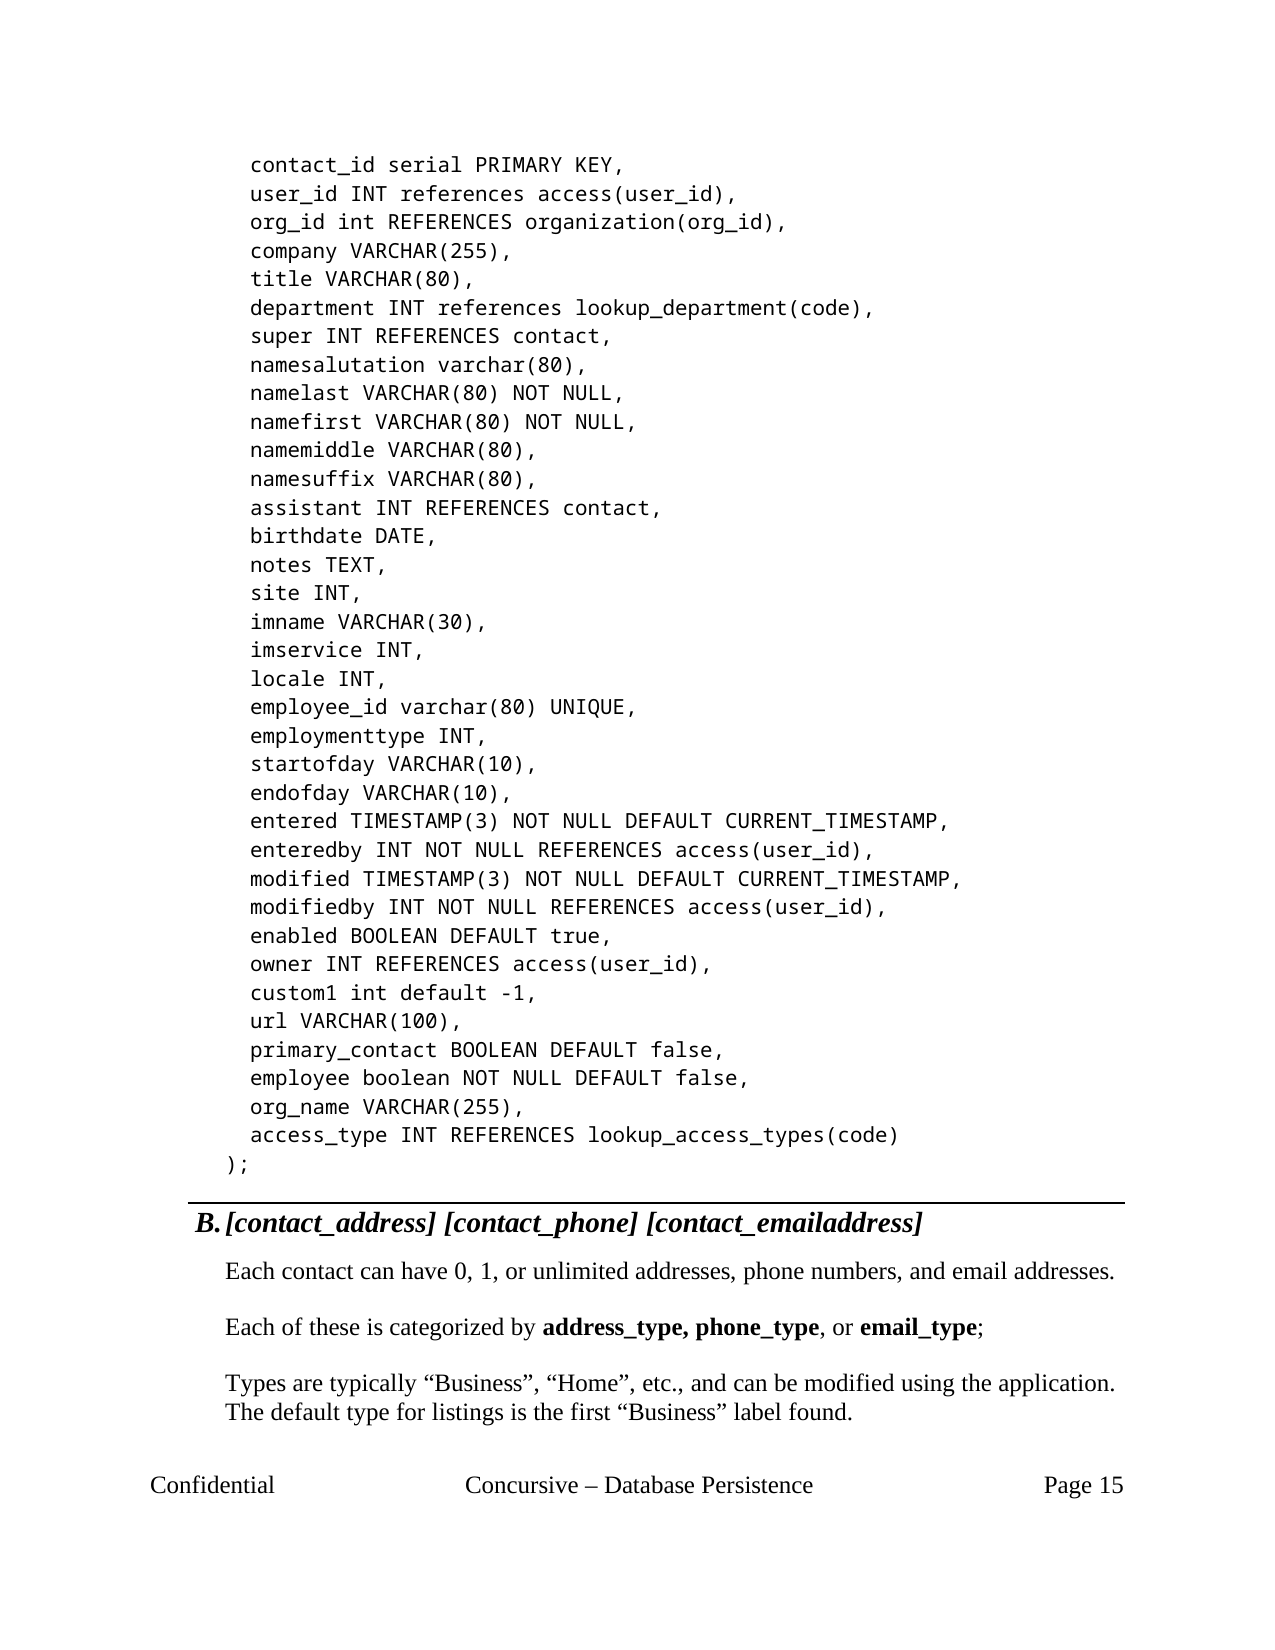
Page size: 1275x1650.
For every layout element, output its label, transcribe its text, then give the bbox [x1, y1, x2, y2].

list birthdate DATE, [187, 521, 1125, 549]
list enabled BOOLEAN DEFAULT true, [187, 921, 1125, 949]
list employee_id varchar(80) UNIQUE, [187, 692, 1125, 721]
list modified TIMESTAMP(3) NOT NULL DEFAULT CURRENT_TIMESTAMP, [187, 863, 1125, 892]
list notes TEXT, [187, 549, 1125, 578]
list url VARCHAR(100), [187, 1006, 1125, 1035]
list user_id INT references access(user_id), [187, 178, 1125, 207]
list primary_contact BOOLEAN DEFAULT false, [187, 1035, 1125, 1063]
list imname VARCHAR(30), [187, 607, 1125, 635]
list access_type INT REFERENCES lookup_access_types(code) [187, 1120, 1125, 1149]
list company VARCHAR(255), [187, 236, 1125, 264]
list entered TIMESTAMP(3) NOT NULL DEFAULT CURRENT_TIMESTAMP, [187, 806, 1125, 835]
list namesalutation varchar(80), [187, 350, 1125, 378]
list contact_id serial PRIMARY KEY, [187, 150, 1125, 178]
list namelast VARCHAR(80) NOT NULL, [187, 378, 1125, 407]
list custom1 int default -1, [187, 978, 1125, 1006]
list assistant INT REFERENCES contact, [187, 492, 1125, 521]
list locale INT, [187, 664, 1125, 692]
list employee boolean NOT NULL DEFAULT false, [187, 1063, 1125, 1092]
list ); [187, 1149, 1125, 1177]
list namesuffix VARCHAR(80), [187, 464, 1125, 492]
subtitle [contact_address] [contact_phone] [contact_emailaddress] [187, 1203, 1125, 1239]
list employmenttype INT, [187, 721, 1125, 749]
list startofday VARCHAR(10), [187, 749, 1125, 778]
list org_name VARCHAR(255), [187, 1092, 1125, 1120]
list title VARCHAR(80), [187, 264, 1125, 293]
list department INT references lookup_department(code), [187, 293, 1125, 321]
list modifiedby INT NOT NULL REFERENCES access(user_id), [187, 892, 1125, 921]
list super INT REFERENCES contact, [187, 321, 1125, 350]
list namefirst VARCHAR(80) NOT NULL, [187, 407, 1125, 435]
list org_id int REFERENCES organization(org_id), [187, 207, 1125, 236]
list Each of these is categorized by address_type, phone_type, or email_type; Types are typically “Business”, “Home”, etc., and can be modified using the application. The default type for listings is the first “Business” label found. [187, 1313, 1125, 1425]
list enteredby INT NOT NULL REFERENCES access(user_id), [187, 835, 1125, 863]
list imservice INT, [187, 635, 1125, 664]
list owner INT REFERENCES access(user_id), [187, 949, 1125, 978]
list namemiddle VARCHAR(80), [187, 435, 1125, 464]
list endofday VARCHAR(10), [187, 778, 1125, 806]
list site INT, [187, 578, 1125, 607]
list Each contact can have 0, 1, or unlimited addresses, phone numbers, and email addresses. [187, 1257, 1125, 1313]
